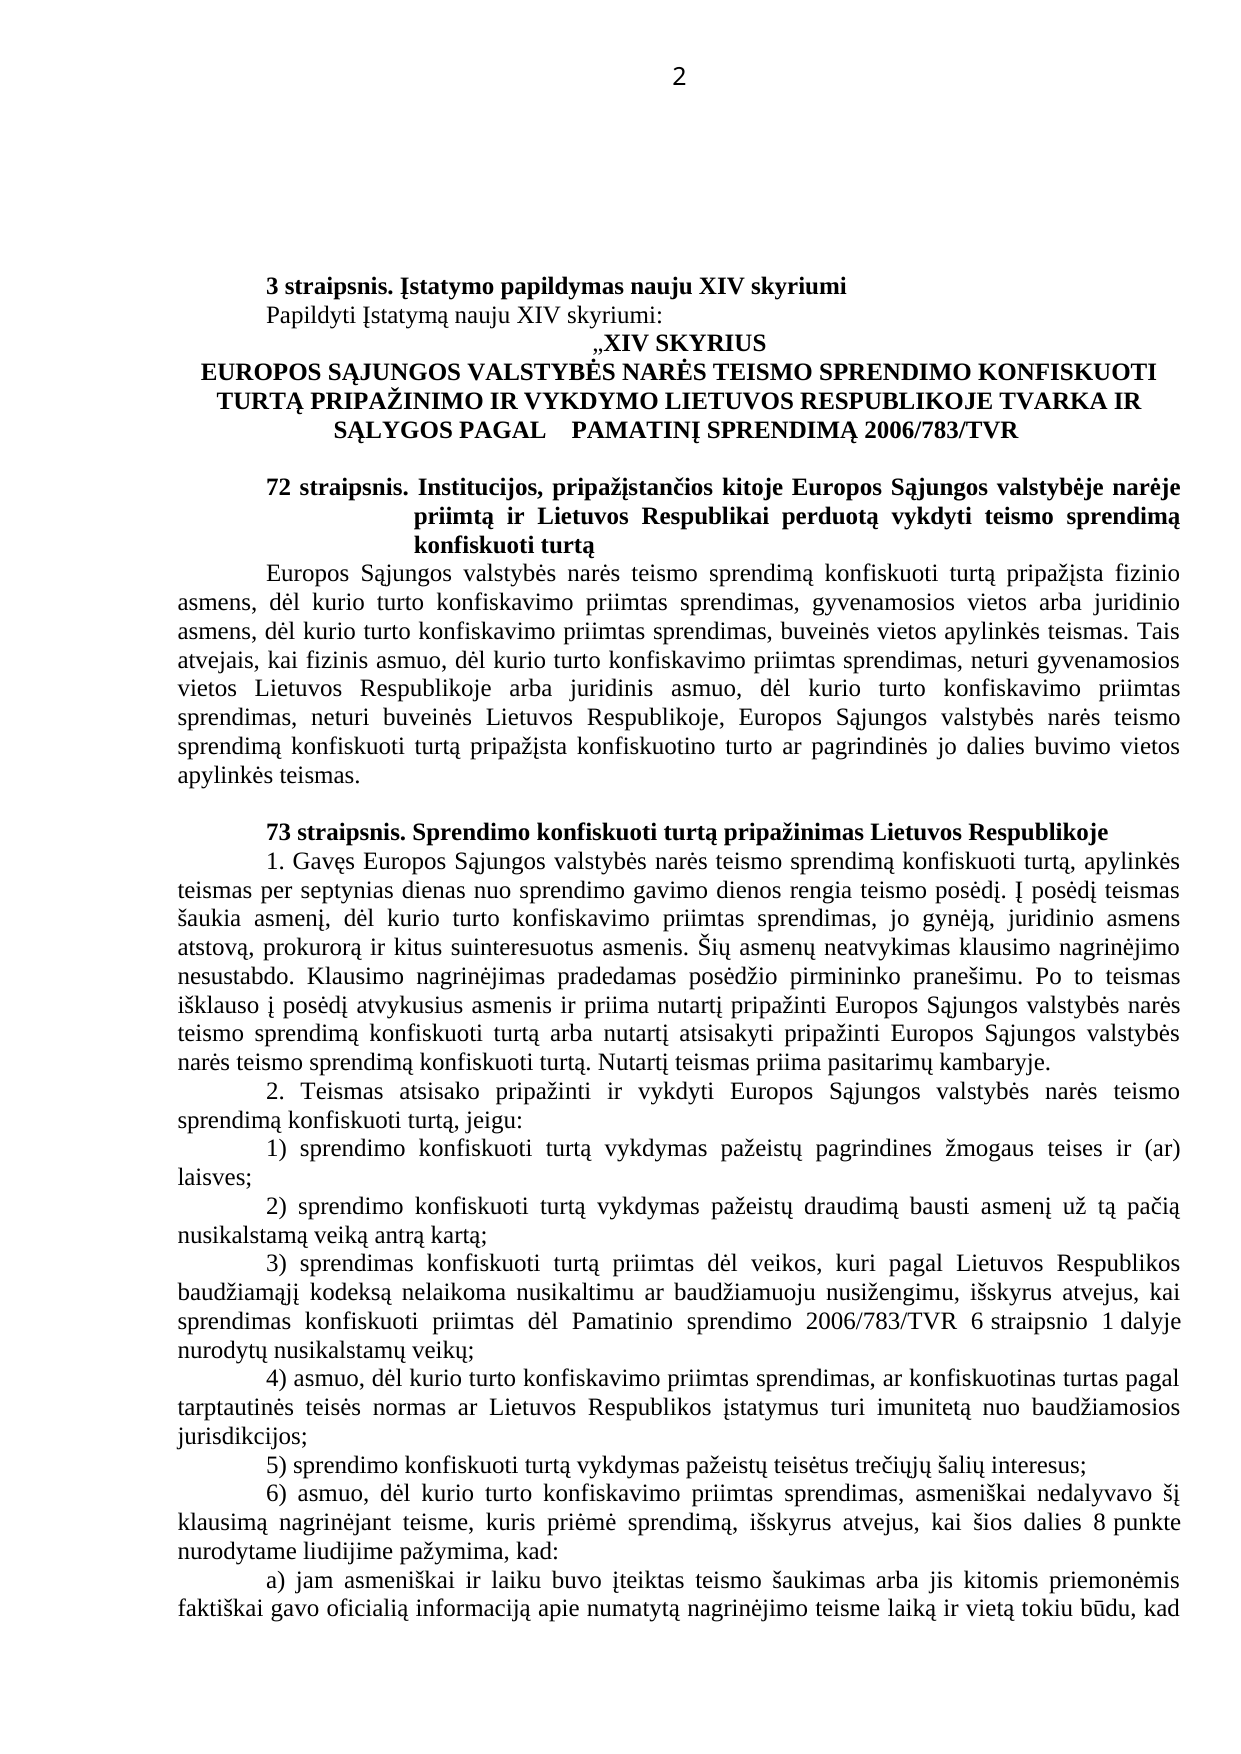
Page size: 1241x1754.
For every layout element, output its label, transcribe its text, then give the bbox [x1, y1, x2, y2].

text 5) sprendimo konfiskuoti turtą vykdymas pažeistų teisėtus trečiųjų šalių interesus; [177, 1450, 1181, 1478]
text 2. Teismas atsisako pripažinti ir vykdyti Europos Sąjungos valstybės narės teismo sprendimą konfiskuoti turtą, jeigu: [177, 1076, 1181, 1133]
text Europos Sąjungos valstybės narės teismo sprendimą konfiskuoti turtą pripažįsta fizinio asmens, dėl kurio turto konfiskavimo priimtas sprendimas, gyvenamosios vietos arba juridinio asmens, dėl kurio turto konfiskavimo priimtas sprendimas, buveinės vietos apylinkės teismas. Tais atvejais, kai fizinis asmuo, dėl kurio turto konfiskavimo priimtas sprendimas, neturi gyvenamosios vietos Lietuvos Respublikoje arba juridinis asmuo, dėl kurio turto konfiskavimo priimtas sprendimas, neturi buveinės Lietuvos Respublikoje, Europos Sąjungos valstybės narės teismo sprendimą konfiskuoti turtą pripažįsta konfiskuotino turto ar pagrindinės jo dalies buvimo vietos apylinkės teismas. [177, 558, 1181, 788]
text 73 straipsnis. Sprendimo konfiskuoti turtą pripažinimas Lietuvos Respublikoje [177, 817, 1181, 846]
text 72 straipsnis. Institucijos, pripažįstančios kitoje Europos Sąjungos valstybėje narėje priimtą ir Lietuvos Respublikai perduotą vykdyti teismo sprendimą konfiskuoti turtą [266, 472, 1181, 558]
text Papildyti Įstatymą nauju XIV skyriumi: [177, 300, 1181, 328]
text 3) sprendimas konfiskuoti turtą priimtas dėl veikos, kuri pagal Lietuvos Respublikos baudžiamąjį kodeksą nelaikoma nusikaltimu ar baudžiamuoju nusižengimu, išskyrus atvejus, kai sprendimas konfiskuoti priimtas dėl Pamatinio sprendimo 2006/783/TVR 6 straipsnio 1 dalyje nurodytų nusikalstamų veikų; [177, 1248, 1181, 1363]
text 6) asmuo, dėl kurio turto konfiskavimo priimtas sprendimas, asmeniškai nedalyvavo šį klausimą nagrinėjant teisme, kuris priėmė sprendimą, išskyrus atvejus, kai šios dalies 8 punkte nurodytame liudijime pažymima, kad: [177, 1478, 1181, 1565]
text a) jam asmeniškai ir laiku buvo įteiktas teismo šaukimas arba jis kitomis priemonėmis faktiškai gavo oficialią informaciją apie numatytą nagrinėjimo teisme laiką ir vietą tokiu būdu, kad [177, 1565, 1181, 1622]
text „XIV SKYRIUS [177, 328, 1181, 357]
text 3 straipsnis. Įstatymo papildymas nauju XIV skyriumi [177, 271, 1181, 300]
text 1) sprendimo konfiskuoti turtą vykdymas pažeistų pagrindines žmogaus teises ir (ar) laisves; [177, 1133, 1181, 1191]
text 1. Gavęs Europos Sąjungos valstybės narės teismo sprendimą konfiskuoti turtą, apylinkės teismas per septynias dienas nuo sprendimo gavimo dienos rengia teismo posėdį. Į posėdį teismas šaukia asmenį, dėl kurio turto konfiskavimo priimtas sprendimas, jo gynėją, juridinio asmens atstovą, prokurorą ir kitus suinteresuotus asmenis. Šių asmenų neatvykimas klausimo nagrinėjimo nesustabdo. Klausimo nagrinėjimas pradedamas posėdžio pirmininko pranešimu. Po to teismas išklauso į posėdį atvykusius asmenis ir priima nutartį pripažinti Europos Sąjungos valstybės narės teismo sprendimą konfiskuoti turtą arba nutartį atsisakyti pripažinti Europos Sąjungos valstybės narės teismo sprendimą konfiskuoti turtą. Nutartį teismas priima pasitarimų kambaryje. [177, 846, 1181, 1076]
text EUROPOS SĄJUNGOS VALSTYBĖS NARĖS TEISMO SPRENDIMO KONFISKUOTI TURTĄ PRIPAŽINIMO IR VYKDYMO LIETUVOS RESPUBLIKOJE TVARKA IR SĄLYGOS PAGAL PAMATINĮ SPRENDIMĄ 2006/783/TVR [177, 357, 1181, 443]
text 2) sprendimo konfiskuoti turtą vykdymas pažeistų draudimą bausti asmenį už tą pačią nusikalstamą veiką antrą kartą; [177, 1191, 1181, 1248]
text 4) asmuo, dėl kurio turto konfiskavimo priimtas sprendimas, ar konfiskuotinas turtas pagal tarptautinės teisės normas ar Lietuvos Respublikos įstatymus turi imunitetą nuo baudžiamosios jurisdikcijos; [177, 1363, 1181, 1450]
